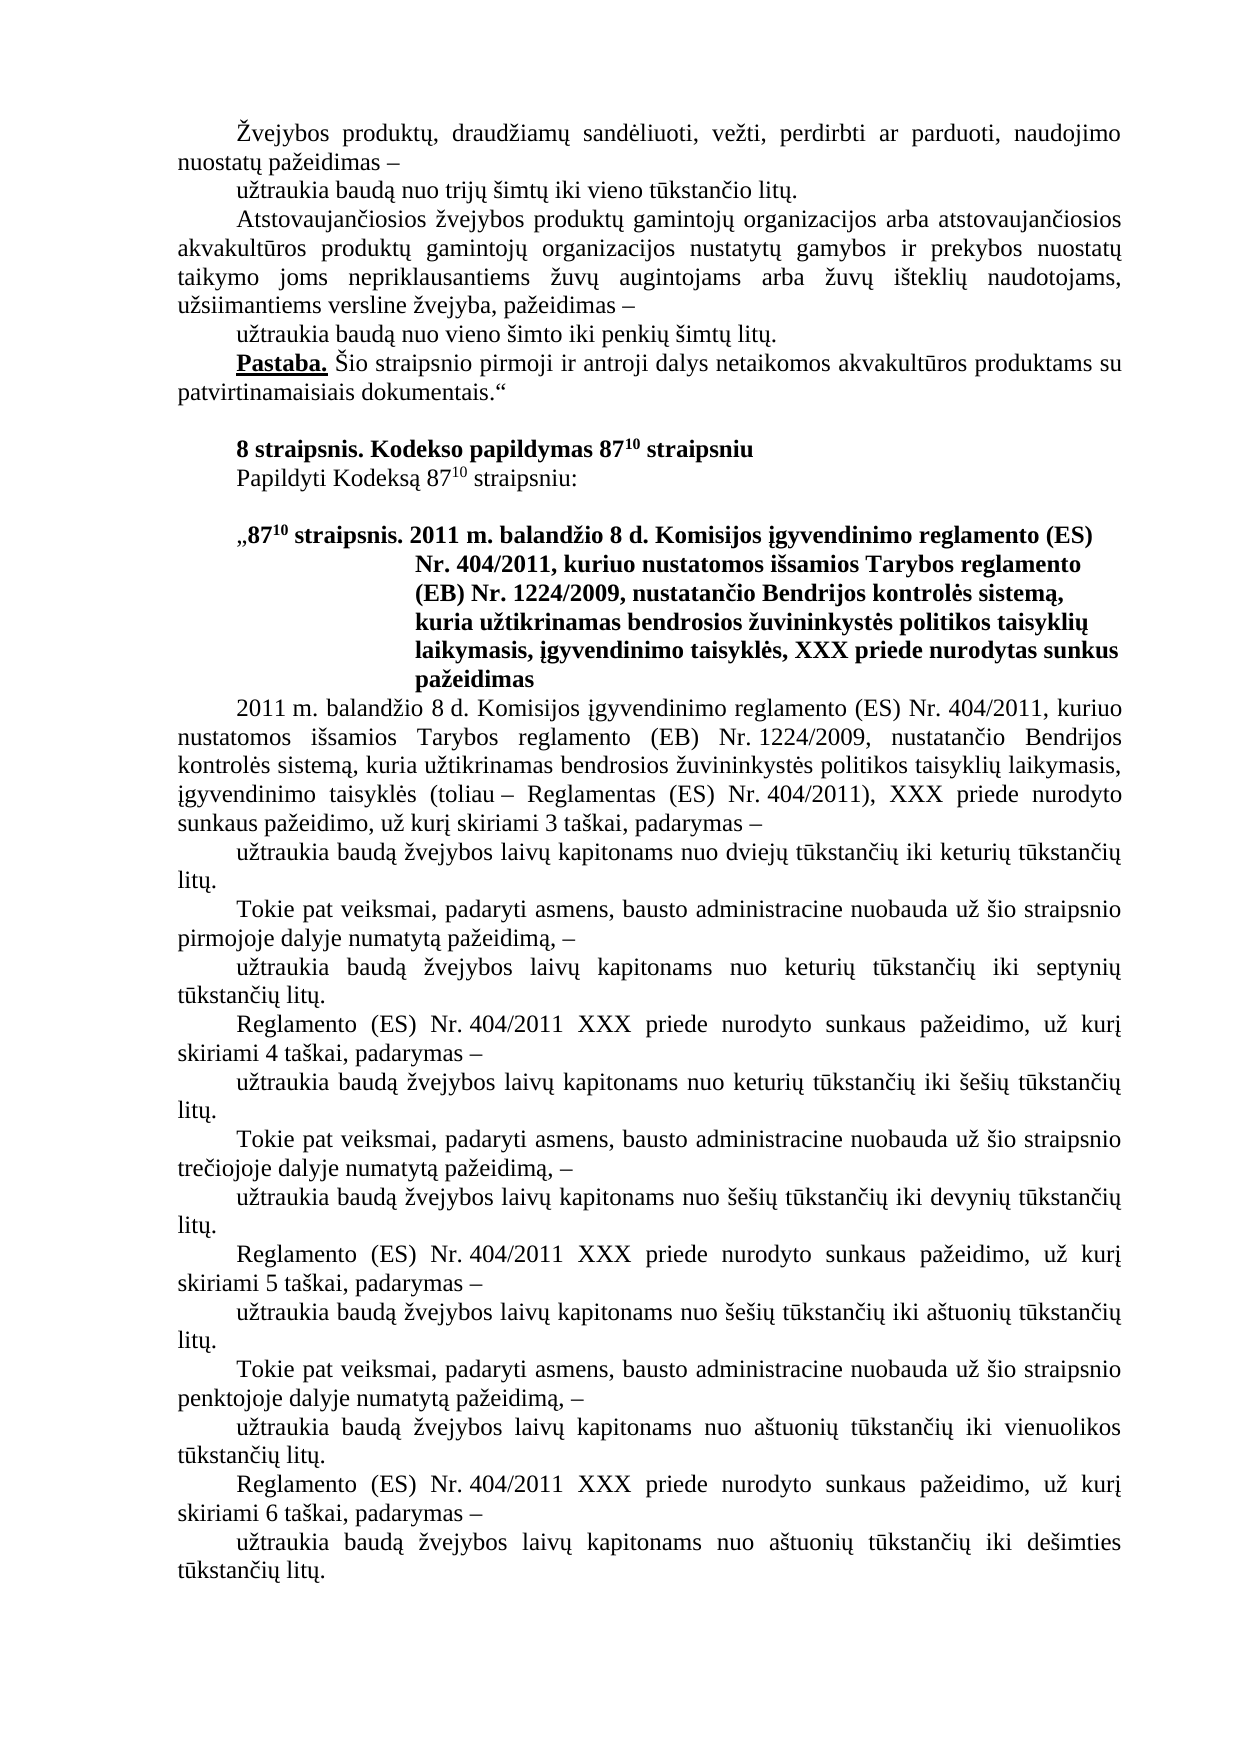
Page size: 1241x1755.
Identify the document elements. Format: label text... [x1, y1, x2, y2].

text Reglamento (ES) Nr. 404/2011 XXX priede nurodyto sunkaus pažeidimo, už kurį skiriami 5 taškai, padarymas – [177, 1239, 1122, 1297]
text 2011 m. balandžio 8 d. Komisijos įgyvendinimo reglamento (ES) Nr. 404/2011, kuriuo nustatomos išsamios Tarybos reglamento (EB) Nr. 1224/2009, nustatančio Bendrijos kontrolės sistemą, kuria užtikrinamas bendrosios žuvininkystės politikos taisyklių laikymasis, įgyvendinimo taisyklės (toliau – Reglamentas (ES) Nr. 404/2011), XXX priede nurodyto sunkaus pažeidimo, už kurį skiriami 3 taškai, padarymas – [177, 693, 1122, 837]
text Papildyti Kodeksą 8710 straipsniu: [177, 463, 1122, 492]
text Tokie pat veiksmai, padaryti asmens, bausto administracine nuobauda už šio straipsnio penktojoje dalyje numatytą pažeidimą, – [177, 1354, 1122, 1412]
text Tokie pat veiksmai, padaryti asmens, bausto administracine nuobauda už šio straipsnio trečiojoje dalyje numatytą pažeidimą, – [177, 1124, 1122, 1182]
text užtraukia baudą nuo vieno šimto iki penkių šimtų litų. [177, 319, 1122, 348]
text Reglamento (ES) Nr. 404/2011 XXX priede nurodyto sunkaus pažeidimo, už kurį skiriami 6 taškai, padarymas – [177, 1469, 1122, 1527]
text užtraukia baudą žvejybos laivų kapitonams nuo dviejų tūkstančių iki keturių tūkstančių litų. [177, 837, 1122, 894]
text Žvejybos produktų, draudžiamų sandėliuoti, vežti, perdirbti ar parduoti, naudojimo nuostatų pažeidimas – [177, 118, 1122, 176]
text užtraukia baudą nuo trijų šimtų iki vieno tūkstančio litų. [177, 176, 1122, 204]
text užtraukia baudą žvejybos laivų kapitonams nuo keturių tūkstančių iki šešių tūkstančių litų. [177, 1067, 1122, 1124]
text Reglamento (ES) Nr. 404/2011 XXX priede nurodyto sunkaus pažeidimo, už kurį skiriami 4 taškai, padarymas – [177, 1009, 1122, 1067]
text užtraukia baudą žvejybos laivų kapitonams nuo šešių tūkstančių iki aštuonių tūkstančių litų. [177, 1297, 1122, 1354]
text užtraukia baudą žvejybos laivų kapitonams nuo aštuonių tūkstančių iki dešimties tūkstančių litų. [177, 1527, 1122, 1584]
text „8710 straipsnis. 2011 m. balandžio 8 d. Komisijos įgyvendinimo reglamento (ES) Nr. 404/2011, kuriuo nustatomos išsamios Tarybos reglamento (EB) Nr. 1224/2009, nustatančio Bendrijos kontrolės sistemą, kuria užtikrinamas bendrosios žuvininkystės politikos taisyklių laikymasis, įgyvendinimo taisyklės, XXX priede nurodytas sunkus pažeidimas [236, 521, 1122, 693]
text Atstovaujančiosios žvejybos produktų gamintojų organizacijos arba atstovaujančiosios akvakultūros produktų gamintojų organizacijos nustatytų gamybos ir prekybos nuostatų taikymo joms nepriklausantiems žuvų augintojams arba žuvų išteklių naudotojams, užsiimantiems versline žvejyba, pažeidimas – [177, 204, 1122, 319]
text Tokie pat veiksmai, padaryti asmens, bausto administracine nuobauda už šio straipsnio pirmojoje dalyje numatytą pažeidimą, – [177, 894, 1122, 952]
text užtraukia baudą žvejybos laivų kapitonams nuo šešių tūkstančių iki devynių tūkstančių litų. [177, 1182, 1122, 1239]
text užtraukia baudą žvejybos laivų kapitonams nuo aštuonių tūkstančių iki vienuolikos tūkstančių litų. [177, 1412, 1122, 1469]
text Pastaba. Šio straipsnio pirmoji ir antroji dalys netaikomos akvakultūros produktams su patvirtinamaisiais dokumentais.“ [177, 348, 1122, 406]
text 8 straipsnis. Kodekso papildymas 8710 straipsniu [177, 434, 1122, 463]
text užtraukia baudą žvejybos laivų kapitonams nuo keturių tūkstančių iki septynių tūkstančių litų. [177, 952, 1122, 1009]
